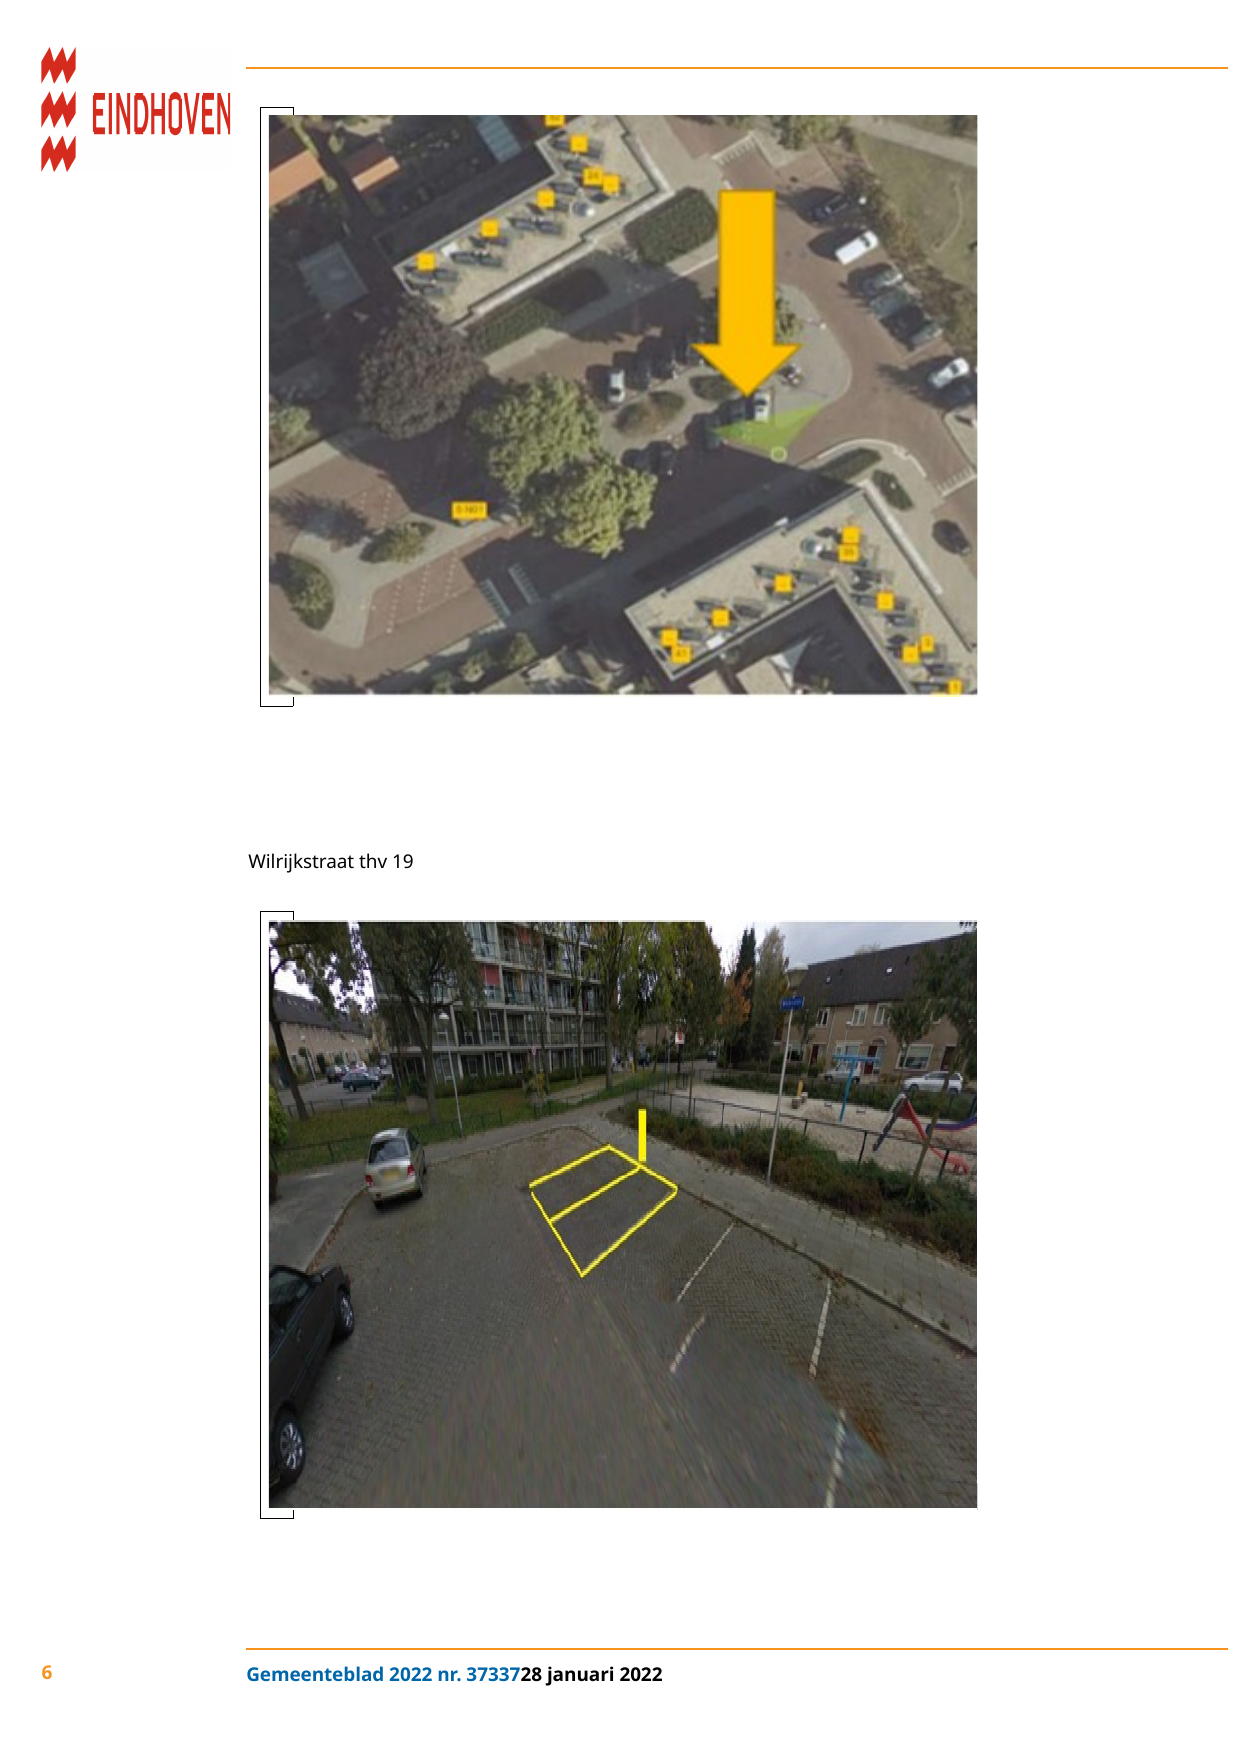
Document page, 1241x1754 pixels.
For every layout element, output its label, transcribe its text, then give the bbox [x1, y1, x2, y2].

picture [268, 115, 978, 697]
picture [41, 47, 231, 172]
picture [268, 920, 978, 1510]
text Wilrijkstraat thv 19 [248, 849, 1152, 874]
